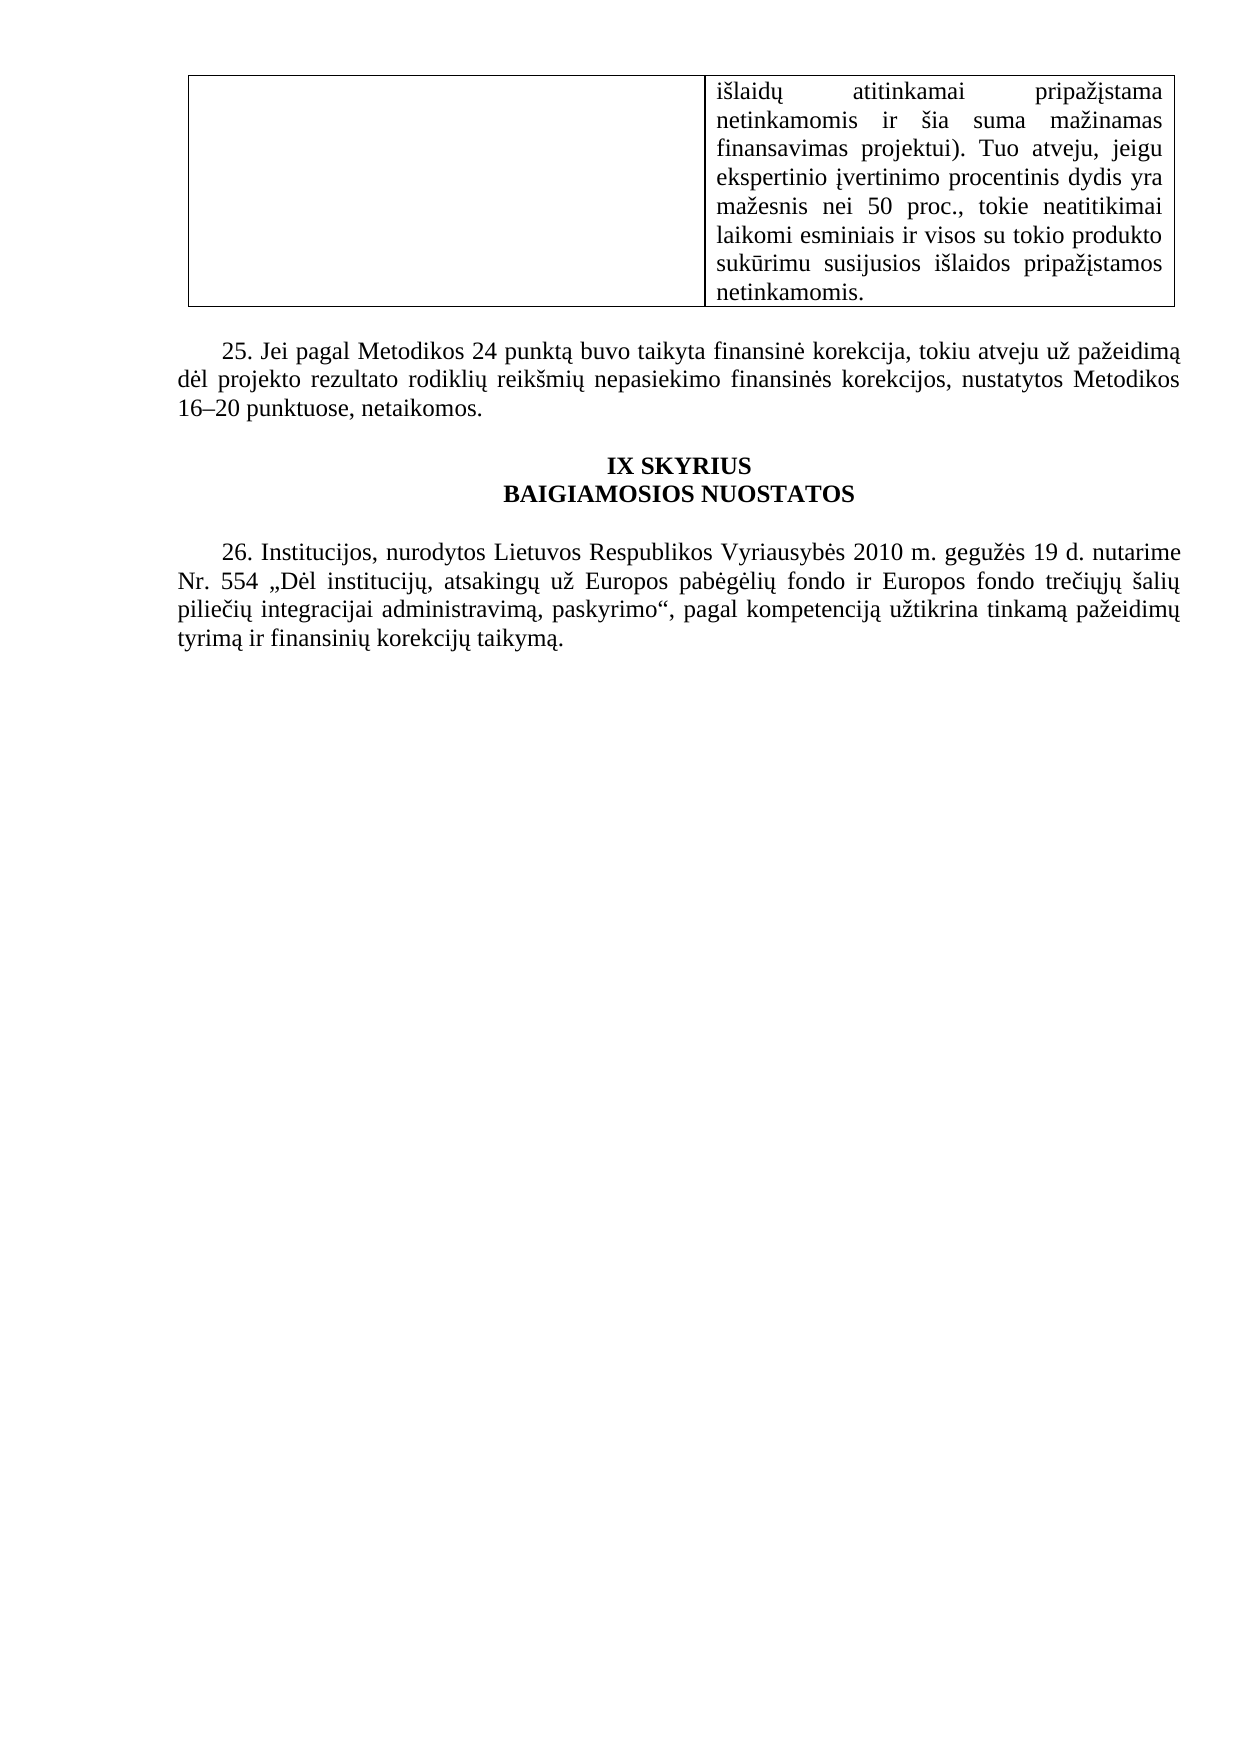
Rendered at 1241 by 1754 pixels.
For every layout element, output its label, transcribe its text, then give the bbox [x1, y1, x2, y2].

text IX SKYRIUS [177, 451, 1181, 479]
text 25. Jei pagal Metodikos 24 punktą buvo taikyta finansinė korekcija, tokiu atveju už pažeidimą dėl projekto rezultato rodiklių reikšmių nepasiekimo finansinės korekcijos, nustatytos Metodikos 16–20 punktuose, netaikomos. [177, 336, 1181, 422]
table_cell [189, 76, 704, 306]
text 26. Institucijos, nurodytos Lietuvos Respublikos Vyriausybės 2010 m. gegužės 19 d. nutarime Nr. 554 „Dėl institucijų, atsakingų už Europos pabėgėlių fondo ir Europos fondo trečiųjų šalių piliečių integracijai administravimą, paskyrimo“, pagal kompetenciją užtikrina tinkamą pažeidimų tyrimą ir finansinių korekcijų taikymą. [177, 537, 1181, 652]
table_cell išlaidų atitinkamai pripažįstama netinkamomis ir šia suma mažinamas finansavimas projektui). Tuo atveju, jeigu ekspertinio įvertinimo procentinis dydis yra mažesnis nei 50 proc., tokie neatitikimai laikomi esminiais ir visos su tokio produkto sukūrimu susijusios išlaidos pripažįstamos netinkamomis. [706, 76, 1174, 306]
text BAIGIAMOSIOS NUOSTATOS [177, 479, 1181, 508]
